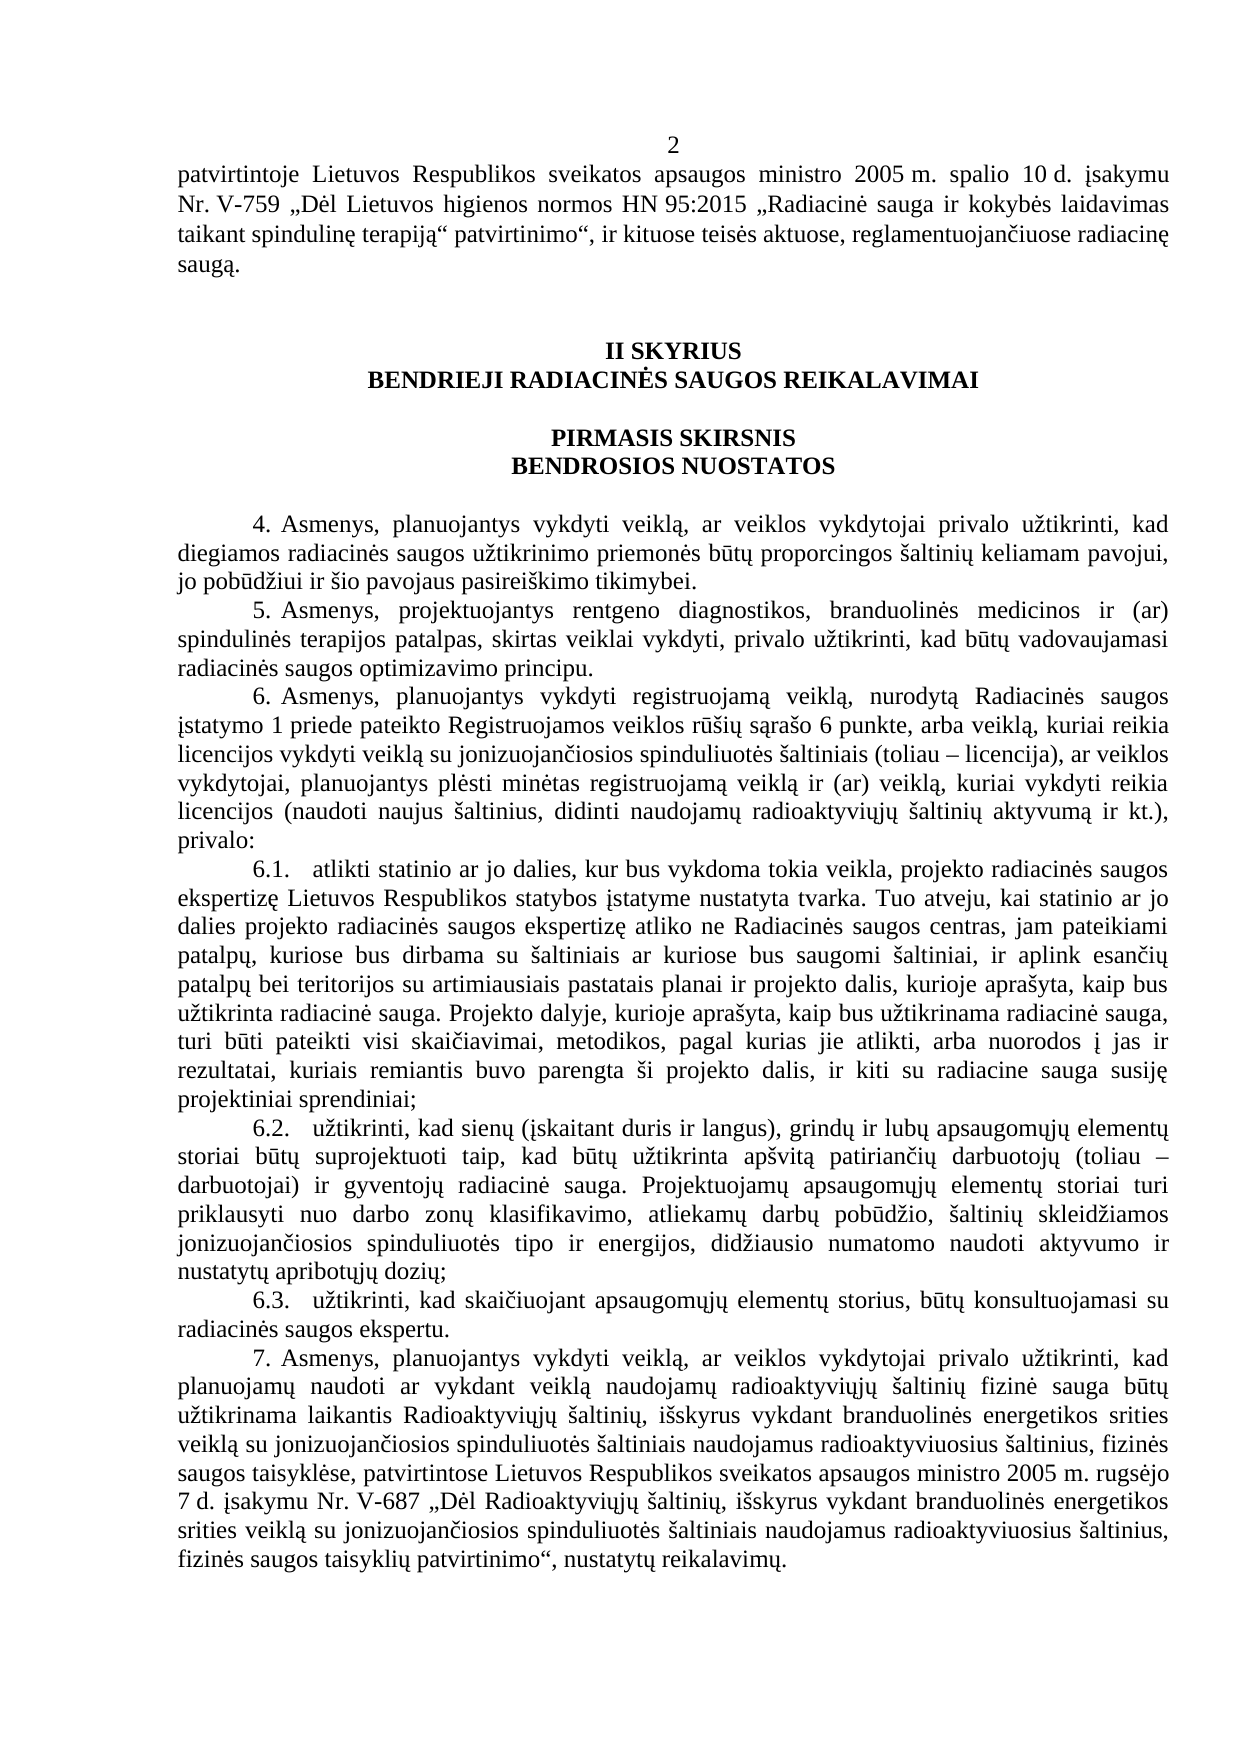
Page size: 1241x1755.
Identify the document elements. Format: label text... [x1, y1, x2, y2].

text patvirtintoje Lietuvos Respublikos sveikatos apsaugos ministro 2005 m. spalio 10 d. įsakymu Nr. V-759 „Dėl Lietuvos higienos normos HN 95:2015 „Radiacinė sauga ir kokybės laidavimas taikant spindulinę terapiją“ patvirtinimo“, ir kituose teisės aktuose, reglamentuojančiuose radiacinę saugą. [177, 159, 1169, 278]
text 6. Asmenys, planuojantys vykdyti registruojamą veiklą, nurodytą Radiacinės saugos įstatymo 1 priede pateikto Registruojamos veiklos rūšių sąrašo 6 punkte, arba veiklą, kuriai reikia licencijos vykdyti veiklą su jonizuojančiosios spinduliuotės šaltiniais (toliau – licencija), ar veiklos vykdytojai, planuojantys plėsti minėtas registruojamą veiklą ir (ar) veiklą, kuriai vykdyti reikia licencijos (naudoti naujus šaltinius, didinti naudojamų radioaktyviųjų šaltinių aktyvumą ir kt.), privalo: [177, 681, 1169, 854]
text BENDROSIOS NUOSTATOS [177, 451, 1169, 480]
text 5. Asmenys, projektuojantys rentgeno diagnostikos, branduolinės medicinos ir (ar) spindulinės terapijos patalpas, skirtas veiklai vykdyti, privalo užtikrinti, kad būtų vadovaujamasi radiacinės saugos optimizavimo principu. [177, 595, 1169, 681]
text PIRMASIS SKIRSNIS [177, 423, 1169, 451]
text 7. Asmenys, planuojantys vykdyti veiklą, ar veiklos vykdytojai privalo užtikrinti, kad planuojamų naudoti ar vykdant veiklą naudojamų radioaktyviųjų šaltinių fizinė sauga būtų užtikrinama laikantis Radioaktyviųjų šaltinių, išskyrus vykdant branduolinės energetikos srities veiklą su jonizuojančiosios spinduliuotės šaltiniais naudojamus radioaktyviuosius šaltinius, fizinės saugos taisyklėse, patvirtintose Lietuvos Respublikos sveikatos apsaugos ministro 2005 m. rugsėjo 7 d. įsakymu Nr. V-687 „Dėl Radioaktyviųjų šaltinių, išskyrus vykdant branduolinės energetikos srities veiklą su jonizuojančiosios spinduliuotės šaltiniais naudojamus radioaktyviuosius šaltinius, fizinės saugos taisyklių patvirtinimo“, nustatytų reikalavimų. [177, 1343, 1169, 1573]
text 4. Asmenys, planuojantys vykdyti veiklą, ar veiklos vykdytojai privalo užtikrinti, kad diegiamos radiacinės saugos užtikrinimo priemonės būtų proporcingos šaltinių keliamam pavojui, jo pobūdžiui ir šio pavojaus pasireiškimo tikimybei. [177, 509, 1169, 595]
text II SKYRIUS [177, 336, 1169, 365]
text BENDRIEJI RADIACINĖS SAUGOS REIKALAVIMAI [177, 365, 1169, 394]
text 6.2. užtikrinti, kad sienų (įskaitant duris ir langus), grindų ir lubų apsaugomųjų elementų storiai būtų suprojektuoti taip, kad būtų užtikrinta apšvitą patiriančių darbuotojų (toliau – darbuotojai) ir gyventojų radiacinė sauga. Projektuojamų apsaugomųjų elementų storiai turi priklausyti nuo darbo zonų klasifikavimo, atliekamų darbų pobūdžio, šaltinių skleidžiamos jonizuojančiosios spinduliuotės tipo ir energijos, didžiausio numatomo naudoti aktyvumo ir nustatytų apribotųjų dozių; [177, 1113, 1169, 1285]
text 6.3. užtikrinti, kad skaičiuojant apsaugomųjų elementų storius, būtų konsultuojamasi su radiacinės saugos ekspertu. [177, 1285, 1169, 1343]
text 6.1. atlikti statinio ar jo dalies, kur bus vykdoma tokia veikla, projekto radiacinės saugos ekspertizę Lietuvos Respublikos statybos įstatyme nustatyta tvarka. Tuo atveju, kai statinio ar jo dalies projekto radiacinės saugos ekspertizę atliko ne Radiacinės saugos centras, jam pateikiami patalpų, kuriose bus dirbama su šaltiniais ar kuriose bus saugomi šaltiniai, ir aplink esančių patalpų bei teritorijos su artimiausiais pastatais planai ir projekto dalis, kurioje aprašyta, kaip bus užtikrinta radiacinė sauga. Projekto dalyje, kurioje aprašyta, kaip bus užtikrinama radiacinė sauga, turi būti pateikti visi skaičiavimai, metodikos, pagal kurias jie atlikti, arba nuorodos į jas ir rezultatai, kuriais remiantis buvo parengta ši projekto dalis, ir kiti su radiacine sauga susiję projektiniai sprendiniai; [177, 854, 1169, 1113]
